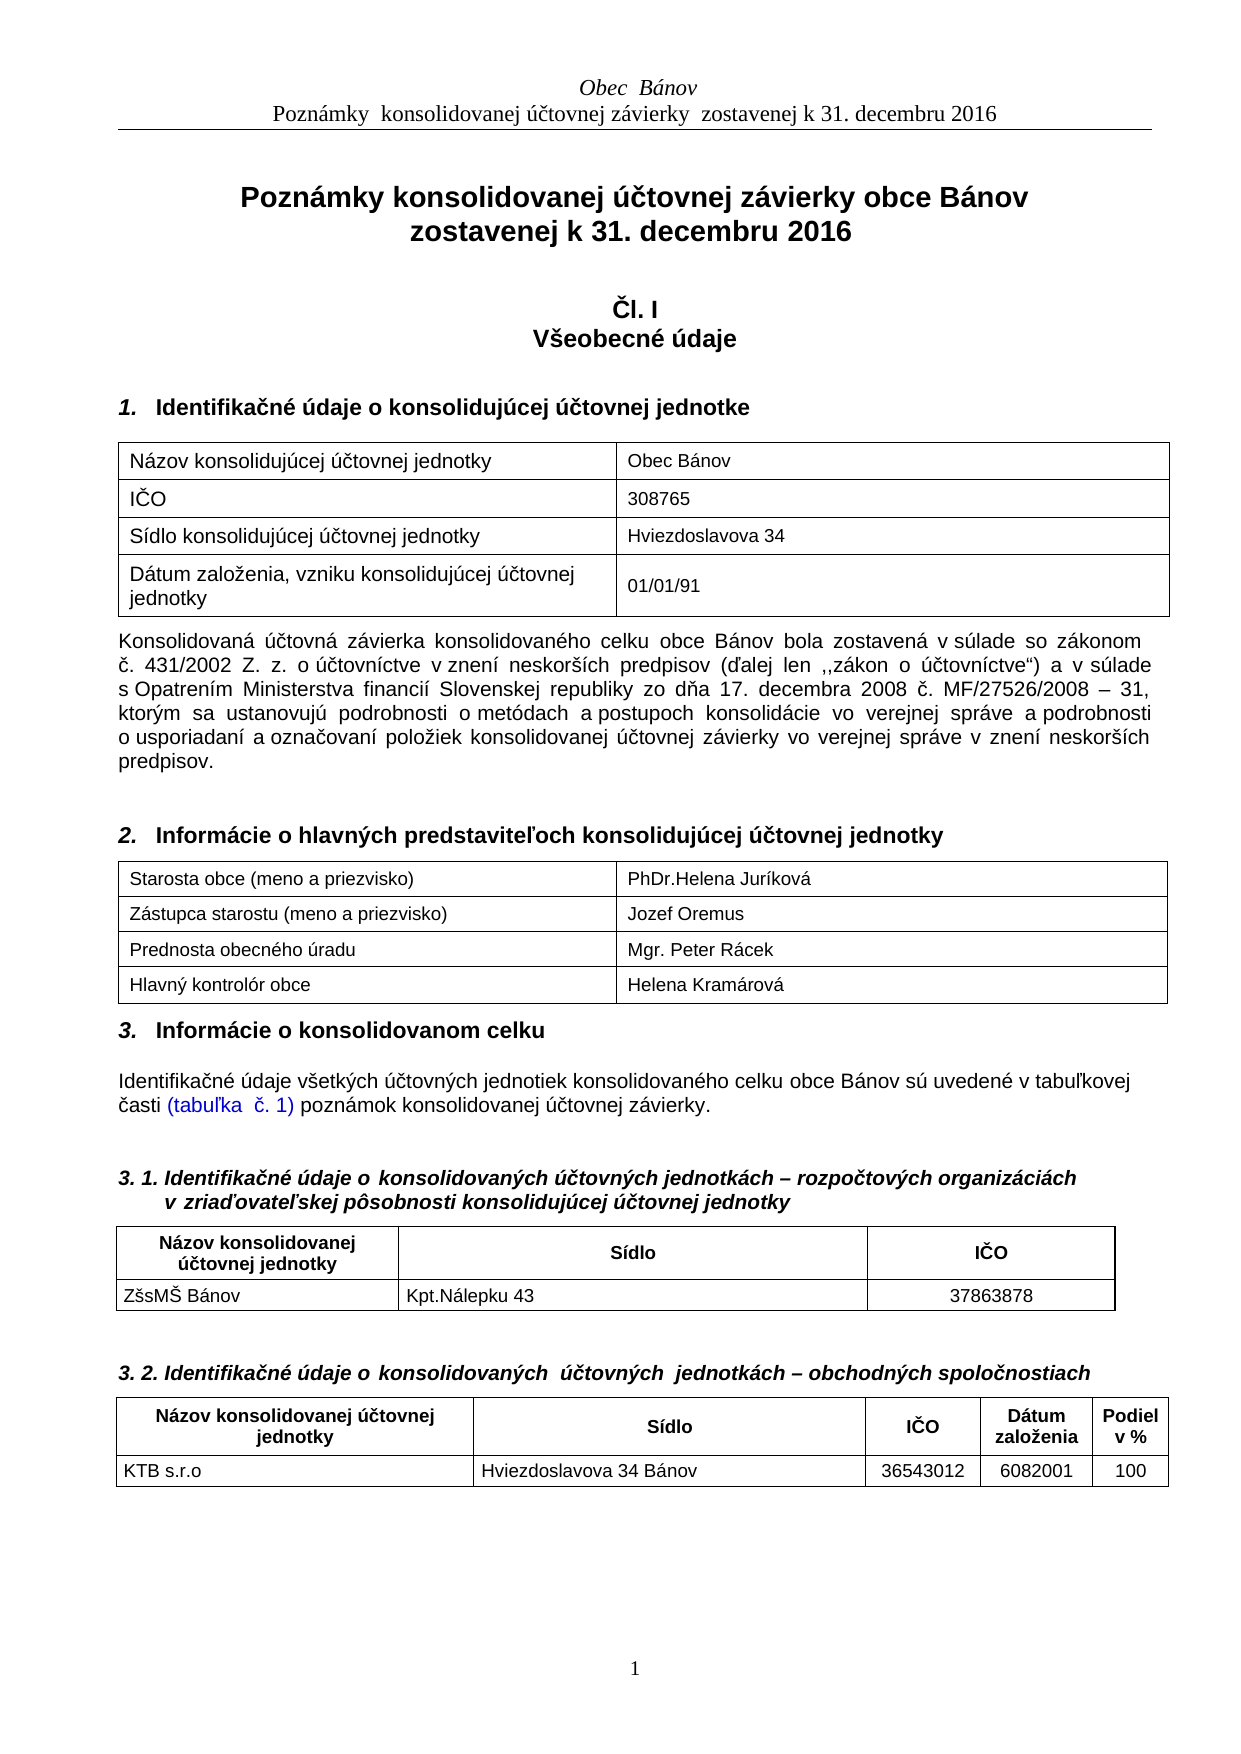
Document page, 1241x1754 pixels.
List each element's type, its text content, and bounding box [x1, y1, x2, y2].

table_header Sídlo [474, 1398, 865, 1454]
table_cell Sídlo konsolidujúcej účtovnej jednotky [119, 518, 616, 554]
list Informácie o hlavných predstaviteľoch konsolidujúcej účtovnej jednotky [118, 822, 1152, 848]
table_header IČO [866, 1398, 980, 1454]
table_cell KTB s.r.o [117, 1456, 473, 1486]
table_cell 37863878 [868, 1280, 1114, 1310]
table_cell 308765 [617, 480, 1169, 517]
table_cell Zástupca starostu (meno a priezvisko) [119, 897, 616, 931]
list Identifikačné údaje o konsolidujúcej účtovnej jednotke [118, 394, 1152, 420]
text v zriaďovateľskej pôsobnosti konsolidujúcej účtovnej jednotky [118, 1189, 1152, 1213]
table_cell ZšsMŠ Bánov [117, 1280, 398, 1310]
table_cell Hviezdoslavova 34 [617, 518, 1169, 554]
table_cell Hlavný kontrolór obce [119, 967, 616, 1003]
table_cell Jozef Oremus [617, 897, 1167, 931]
table_cell Prednosta obecného úradu [119, 932, 616, 966]
text Čl. I [118, 295, 1152, 324]
table_cell Kpt.Nálepku 43 [399, 1280, 867, 1310]
table_cell Mgr. Peter Rácek [617, 932, 1167, 966]
table_header IČO [868, 1227, 1114, 1279]
table_header Názov konsolidujúcej účtovnej jednotky [119, 443, 616, 479]
text Všeobecné údaje [118, 324, 1152, 353]
table_cell Hviezdoslavova 34 Bánov [474, 1456, 865, 1486]
table_cell 36543012 [866, 1456, 980, 1486]
table_cell Helena Kramárová [617, 967, 1167, 1003]
text Poznámky konsolidovanej účtovnej závierky obce Bánov [118, 180, 1152, 214]
table_header PhDr.Helena Juríková [617, 862, 1167, 896]
text 3. 1. Identifikačné údaje o konsolidovaných účtovných jednotkách – rozpočtových organizáciách [118, 1166, 1152, 1189]
table_header Názov konsolidovanej účtovnej jednotky [117, 1227, 398, 1279]
table_cell IČO [119, 480, 616, 517]
text 3. 2. Identifikačné údaje o konsolidovaných účtovných jednotkách – obchodných spoločnostiach [118, 1360, 1152, 1384]
table_header Podiel v % [1093, 1398, 1168, 1454]
list Informácie o konsolidovanom celku [118, 1017, 1152, 1043]
text zostavenej k 31. decembru 2016 [118, 214, 1152, 247]
table_header Starosta obce (meno a priezvisko) [119, 862, 616, 896]
table_cell 01.01.91 [617, 555, 1169, 616]
table_cell 6082001 [981, 1456, 1092, 1486]
table_header Obec Bánov [617, 443, 1169, 479]
table_header Dátum založenia [981, 1398, 1092, 1454]
text Identifikačné údaje všetkých účtovných jednotiek konsolidovaného celku obce Bánov sú uvedené v tabuľkovej časti (tabuľka č. 1) poznámok konsolidovanej účtovnej závierky. [118, 1069, 1152, 1117]
table_cell Dátum založenia, vzniku konsolidujúcej účtovnej jednotky [119, 555, 616, 616]
table_header Sídlo [399, 1227, 867, 1279]
text Konsolidovaná účtovná závierka konsolidovaného celku obce Bánov bola zostavená v súlade so zákonom č. 431/2002 Z. z. o účtovníctve v znení neskorších predpisov (ďalej len ,,zákon o účtovníctve“) a v súlade s Opatrením Ministerstva financií Slovenskej republiky zo dňa 17. decembra 2008 č. MF/27526/2008 – 31, ktorým sa ustanovujú podrobnosti o metódach a postupoch konsolidácie vo verejnej správe a podrobnosti o usporiadaní a označovaní položiek konsolidovanej účtovnej závierky vo verejnej správe v znení neskorších predpisov. [118, 629, 1152, 773]
table_cell 100 [1093, 1456, 1168, 1486]
table_header Názov konsolidovanej účtovnej jednotky [117, 1398, 473, 1454]
